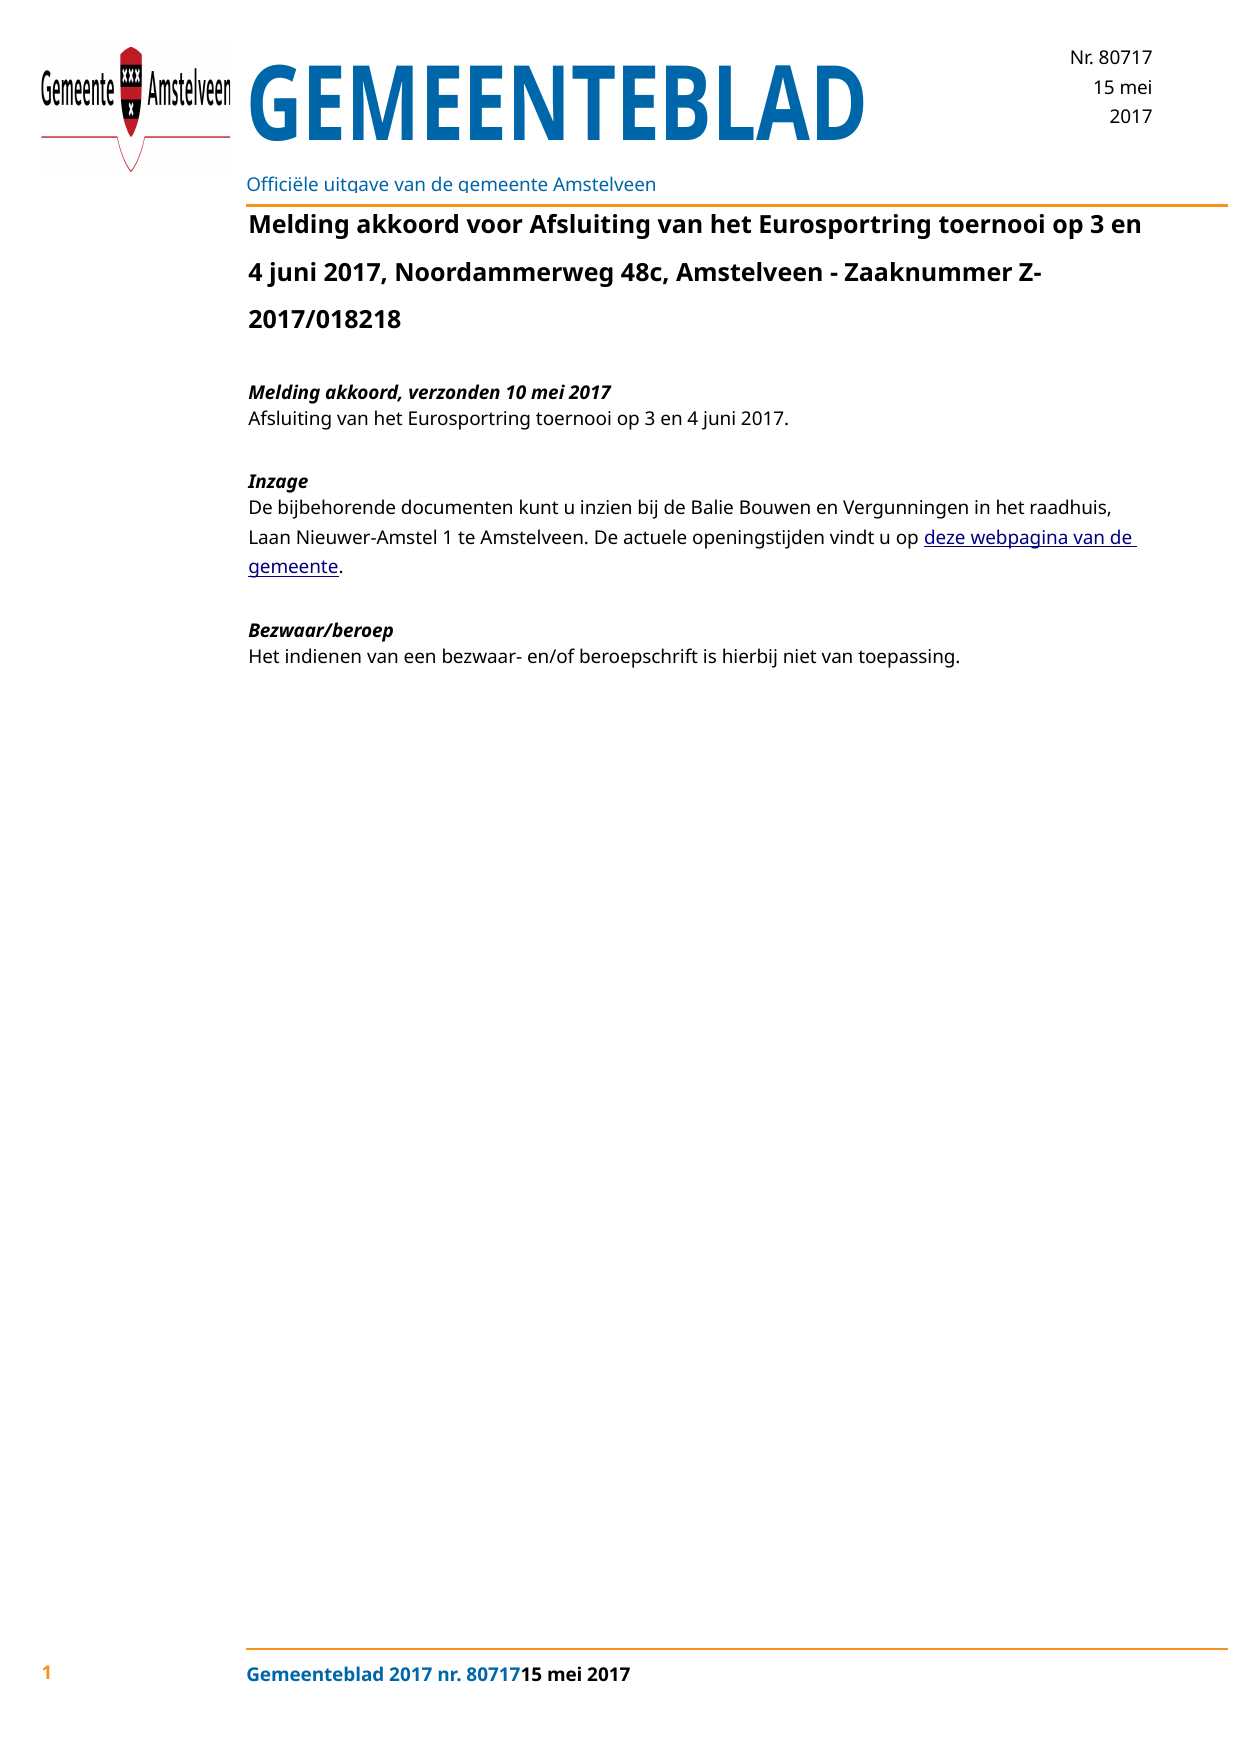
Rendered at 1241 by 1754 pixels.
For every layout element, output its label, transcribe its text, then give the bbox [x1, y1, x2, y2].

text Inzage [248, 469, 1152, 494]
picture [41, 47, 231, 172]
text Bezwaar/beroep [248, 618, 1152, 643]
text Melding akkoord, verzonden 10 mei 2017 [248, 379, 1152, 405]
text De bijbehorende documenten kunt u inzien bij de Balie Bouwen en Vergunningen in het raadhuis, Laan Nieuwer-Amstel 1 te Amstelveen. De actuele openingstijden vindt u op deze webpagina van de gemeente. [248, 494, 1152, 579]
text Melding akkoord voor Afsluiting van het Eurosportring toernooi op 3 en 4 juni 2017, Noordammerweg 48c, Amstelveen - Zaaknummer Z-2017/018218 [248, 207, 1152, 336]
text Het indienen van een bezwaar- en/of beroepschrift is hierbij niet van toepassing. [248, 643, 1152, 669]
text Afsluiting van het Eurosportring toernooi op 3 en 4 juni 2017. [248, 405, 1152, 431]
